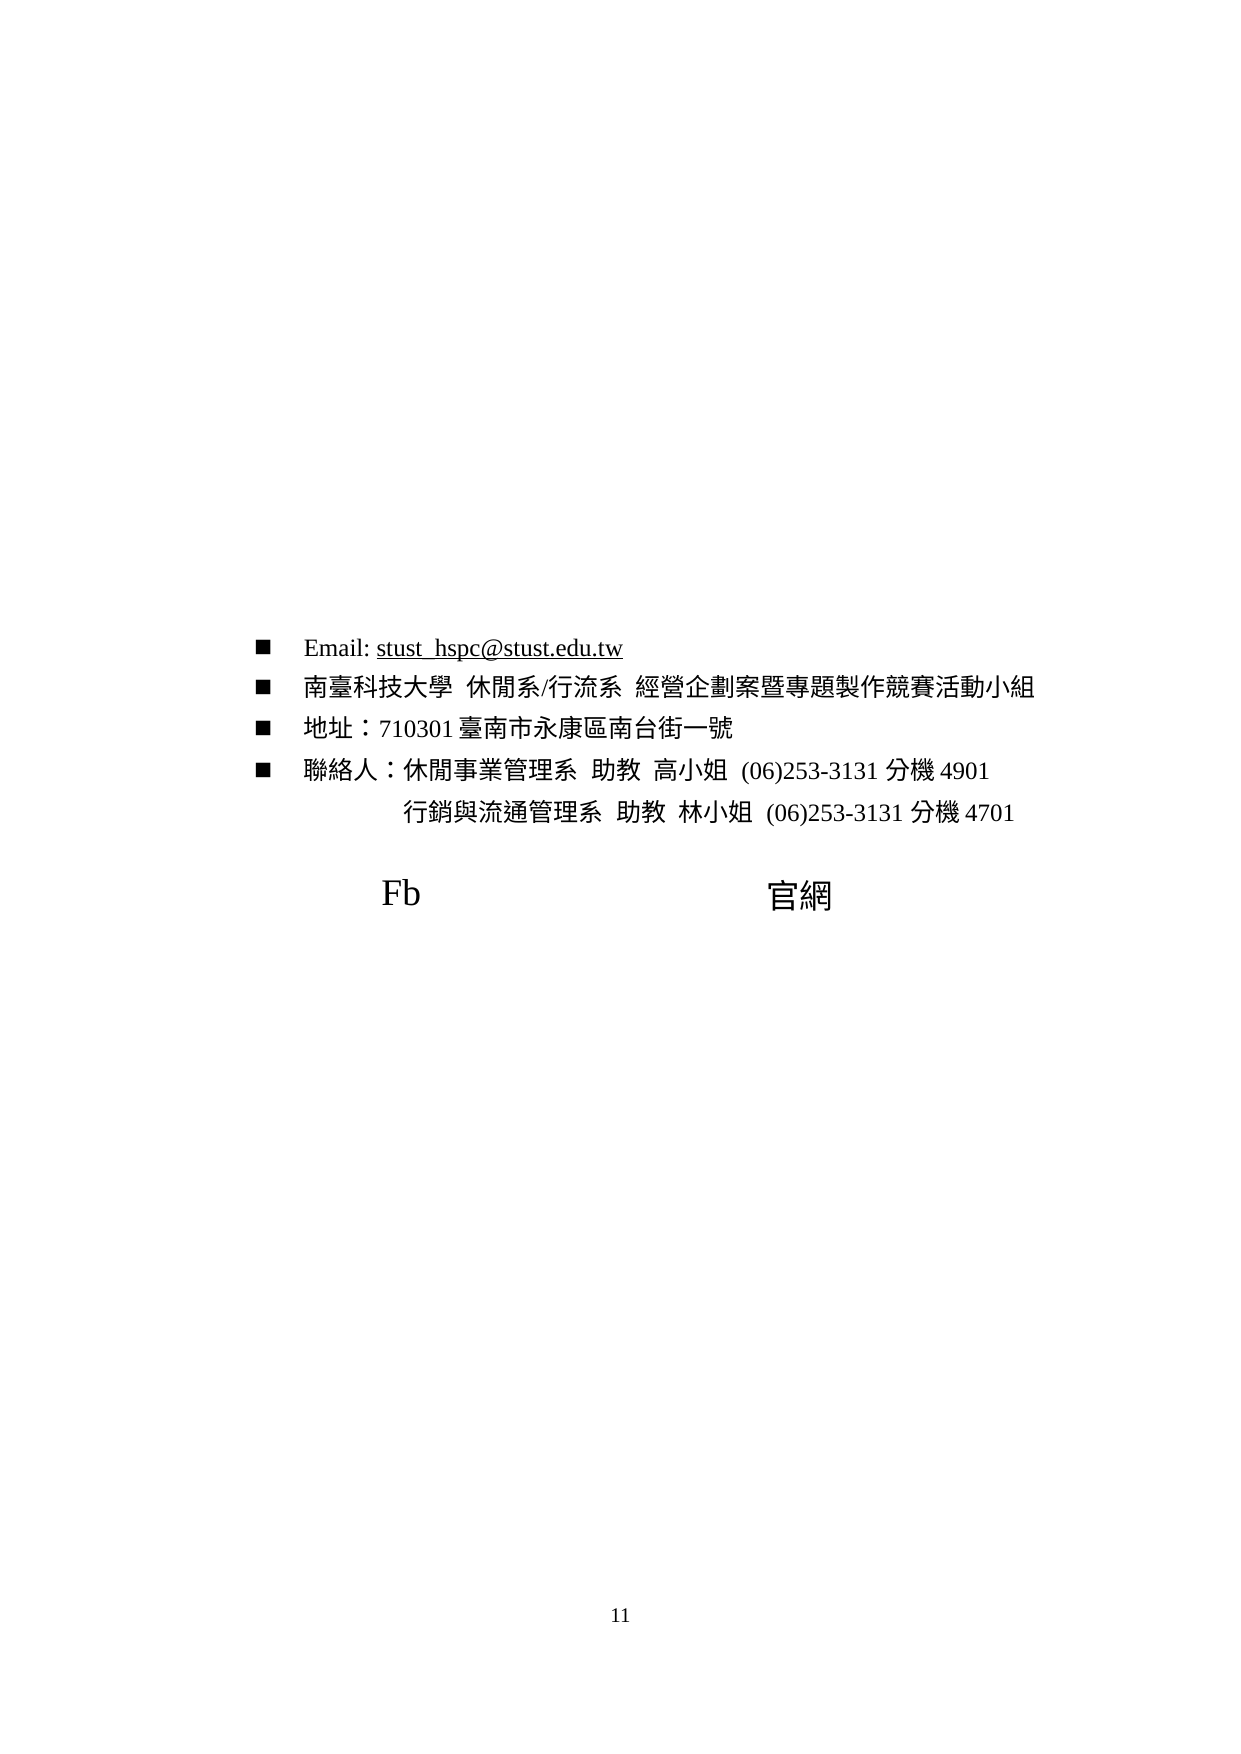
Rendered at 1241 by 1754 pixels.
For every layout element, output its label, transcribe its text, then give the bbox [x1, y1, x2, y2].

list Email: stust_hspc@stust.edu.tw [253, 620, 1087, 662]
table_header 官網 [603, 870, 996, 1057]
table_header Fb [213, 870, 603, 1057]
list 南臺科技大學 休閒系/行流系 經營企劃案暨專題製作競賽活動小組 [253, 662, 1087, 703]
text 行銷與流通管理系 助教 林小姐 (06)253-3131 分機4701 [303, 787, 1087, 828]
list 地址：710301臺南市永康區南台街一號 [253, 703, 1087, 745]
list 聯絡人：休閒事業管理系 助教 高小姐 (06)253-3131 分機4901 [253, 745, 1087, 787]
